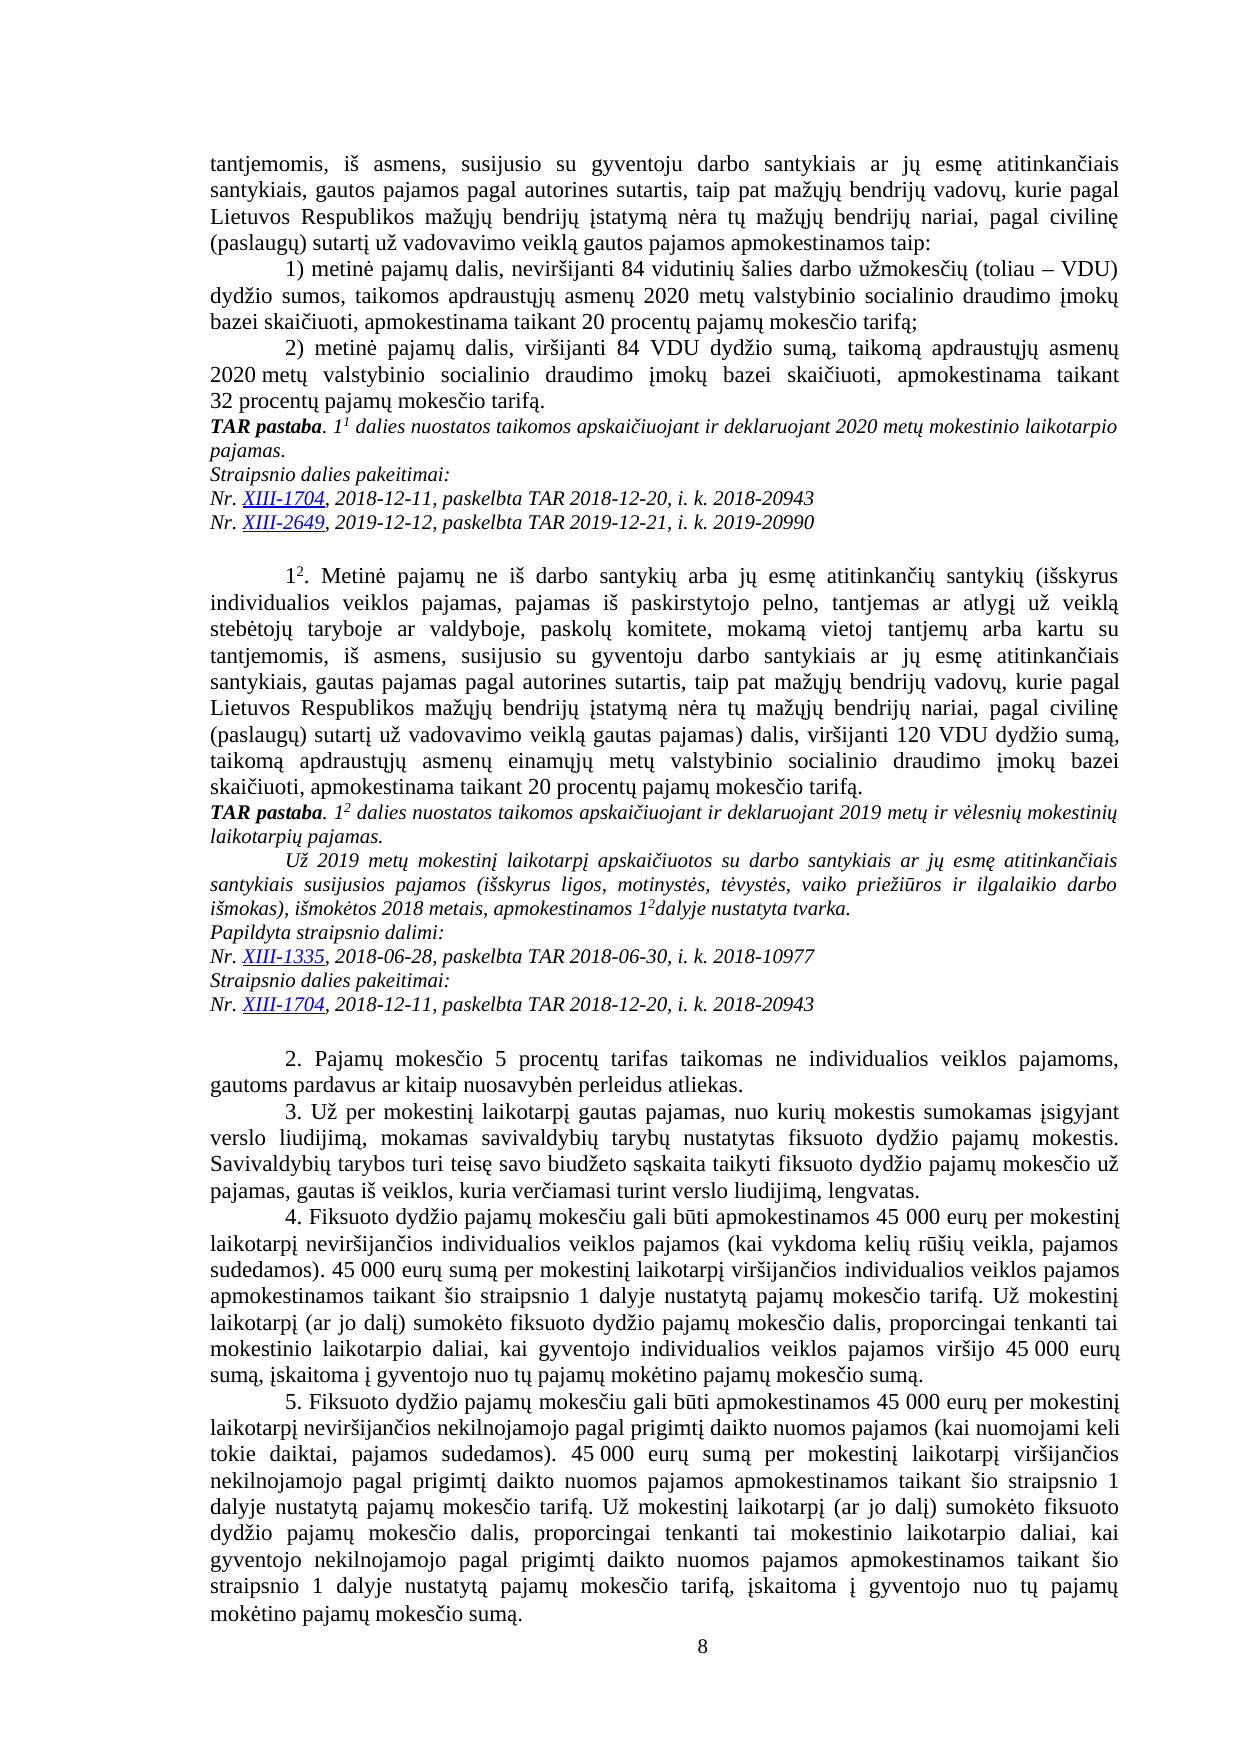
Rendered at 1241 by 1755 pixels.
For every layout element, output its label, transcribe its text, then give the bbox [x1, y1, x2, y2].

text 3. Už per mokestinį laikotarpį gautas pajamas, nuo kurių mokestis sumokamas įsigyjant verslo liudijimą, mokamas savivaldybių tarybų nustatytas fiksuoto dydžio pajamų mokestis. Savivaldybių tarybos turi teisę savo biudžeto sąskaita taikyti fiksuoto dydžio pajamų mokesčio už pajamas, gautas iš veiklos, kuria verčiamasi turint verslo liudijimą, lengvatas. [210, 1098, 1120, 1203]
text Papildyta straipsnio dalimi: [210, 920, 1120, 944]
text Nr. XIII-1704, 2018-12-11, paskelbta TAR 2018-12-20, i. k. 2018-20943 [210, 486, 1120, 510]
text Nr. XIII-1335, 2018-06-28, paskelbta TAR 2018-06-30, i. k. 2018-10977 [210, 944, 1120, 968]
text tantjemomis, iš asmens, susijusio su gyventoju darbo santykiais ar jų esmę atitinkančiais santykiais, gautos pajamos pagal autorines sutartis, taip pat mažųjų bendrijų vadovų, kurie pagal Lietuvos Respublikos mažųjų bendrijų įstatymą nėra tų mažųjų bendrijų nariai, pagal civilinę (paslaugų) sutartį už vadovavimo veiklą gautos pajamos apmokestinamos taip: [210, 150, 1120, 255]
text TAR pastaba. 11 dalies nuostatos taikomos apskaičiuojant ir deklaruojant 2020 metų mokestinio laikotarpio pajamas. [210, 413, 1120, 462]
text 2. Pajamų mokesčio 5 procentų tarifas taikomas ne individualios veiklos pajamoms, gautoms pardavus ar kitaip nuosavybėn perleidus atliekas. [210, 1045, 1120, 1098]
text Nr. XIII-1704, 2018-12-11, paskelbta TAR 2018-12-20, i. k. 2018-20943 [210, 992, 1120, 1016]
text Už 2019 metų mokestinį laikotarpį apskaičiuotos su darbo santykiais ar jų esmę atitinkančiais santykiais susijusios pajamos (išskyrus ligos, motinystės, tėvystės, vaiko priežiūros ir ilgalaikio darbo išmokas), išmokėtos 2018 metais, apmokestinamos 12dalyje nustatyta tvarka. [210, 848, 1120, 920]
text Nr. XIII-2649, 2019-12-12, paskelbta TAR 2019-12-21, i. k. 2019-20990 [210, 510, 1120, 534]
text 1) metinė pajamų dalis, neviršijanti 84 vidutinių šalies darbo užmokesčių (toliau – VDU) dydžio sumos, taikomos apdraustųjų asmenų 2020 metų valstybinio socialinio draudimo įmokų bazei skaičiuoti, apmokestinama taikant 20 procentų pajamų mokesčio tarifą; [210, 255, 1120, 334]
text 4. Fiksuoto dydžio pajamų mokesčiu gali būti apmokestinamos 45 000 eurų per mokestinį laikotarpį neviršijančios individualios veiklos pajamos (kai vykdoma kelių rūšių veikla, pajamos sudedamos). 45 000 eurų sumą per mokestinį laikotarpį viršijančios individualios veiklos pajamos apmokestinamos taikant šio straipsnio 1 dalyje nustatytą pajamų mokesčio tarifą. Už mokestinį laikotarpį (ar jo dalį) sumokėto fiksuoto dydžio pajamų mokesčio dalis, proporcingai tenkanti tai mokestinio laikotarpio daliai, kai gyventojo individualios veiklos pajamos viršijo 45 000 eurų sumą, įskaitoma į gyventojo nuo tų pajamų mokėtino pajamų mokesčio sumą. [210, 1203, 1120, 1388]
text 5. Fiksuoto dydžio pajamų mokesčiu gali būti apmokestinamos 45 000 eurų per mokestinį laikotarpį neviršijančios nekilnojamojo pagal prigimtį daikto nuomos pajamos (kai nuomojami keli tokie daiktai, pajamos sudedamos). 45 000 eurų sumą per mokestinį laikotarpį viršijančios nekilnojamojo pagal prigimtį daikto nuomos pajamos apmokestinamos taikant šio straipsnio 1 dalyje nustatytą pajamų mokesčio tarifą. Už mokestinį laikotarpį (ar jo dalį) sumokėto fiksuoto dydžio pajamų mokesčio dalis, proporcingai tenkanti tai mokestinio laikotarpio daliai, kai gyventojo nekilnojamojo pagal prigimtį daikto nuomos pajamos apmokestinamos taikant šio straipsnio 1 dalyje nustatytą pajamų mokesčio tarifą, įskaitoma į gyventojo nuo tų pajamų mokėtino pajamų mokesčio sumą. [210, 1388, 1120, 1627]
text 12. Metinė pajamų ne iš darbo santykių arba jų esmę atitinkančių santykių (išskyrus individualios veiklos pajamas, pajamas iš paskirstytojo pelno, tantjemas ar atlygį už veiklą stebėtojų taryboje ar valdyboje, paskolų komitete, mokamą vietoj tantjemų arba kartu su tantjemomis, iš asmens, susijusio su gyventoju darbo santykiais ar jų esmę atitinkančiais santykiais, gautas pajamas pagal autorines sutartis, taip pat mažųjų bendrijų vadovų, kurie pagal Lietuvos Respublikos mažųjų bendrijų įstatymą nėra tų mažųjų bendrijų nariai, pagal civilinę (paslaugų) sutartį už vadovavimo veiklą gautas pajamas) dalis, viršijanti 120 VDU dydžio sumą, taikomą apdraustųjų asmenų einamųjų metų valstybinio socialinio draudimo įmokų bazei skaičiuoti, apmokestinama taikant 20 procentų pajamų mokesčio tarifą. [210, 563, 1120, 800]
text 2) metinė pajamų dalis, viršijanti 84 VDU dydžio sumą, taikomą apdraustųjų asmenų 2020 metų valstybinio socialinio draudimo įmokų bazei skaičiuoti, apmokestinama taikant 32 procentų pajamų mokesčio tarifą. [210, 334, 1120, 413]
text Straipsnio dalies pakeitimai: [210, 462, 1120, 486]
text Straipsnio dalies pakeitimai: [210, 968, 1120, 992]
text TAR pastaba. 12 dalies nuostatos taikomos apskaičiuojant ir deklaruojant 2019 metų ir vėlesnių mokestinių laikotarpių pajamas. [210, 800, 1120, 848]
